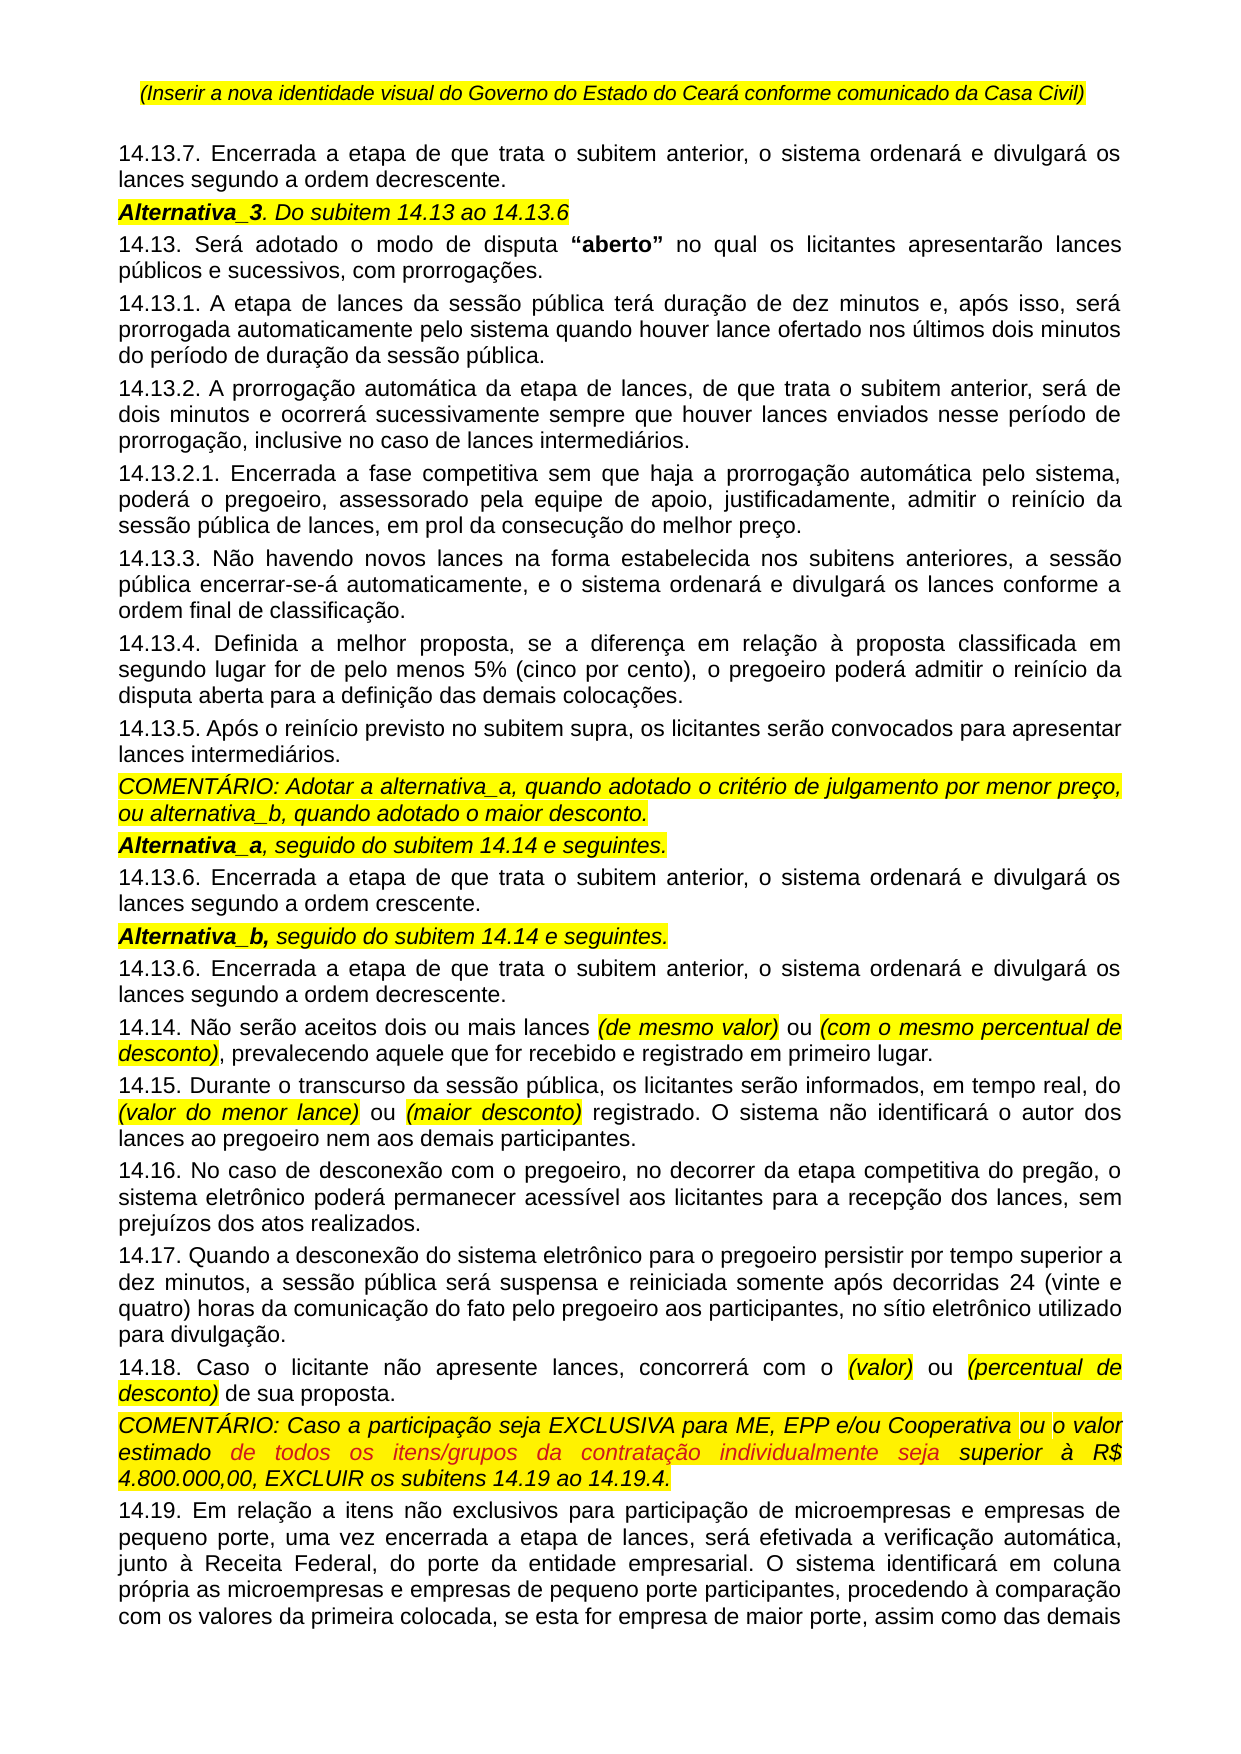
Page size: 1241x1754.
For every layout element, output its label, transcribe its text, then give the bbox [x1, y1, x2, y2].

text Alternativa_b, seguido do subitem 14.14 e seguintes. [118, 923, 1122, 949]
text Alternativa_3. Do subitem 14.13 ao 14.13.6 [118, 198, 1122, 225]
text 14.18. Caso o licitante não apresente lances, concorrerá com o (valor) ou (percentual de desconto) de sua proposta. [118, 1354, 1122, 1406]
text Alternativa_a, seguido do subitem 14.14 e seguintes. [118, 832, 1122, 858]
text 14.17. Quando a desconexão do sistema eletrônico para o pregoeiro persistir por tempo superior a dez minutos, a sessão pública será suspensa e reiniciada somente após decorridas 24 (vinte e quatro) horas da comunicação do fato pelo pregoeiro aos participantes, no sítio eletrônico utilizado para divulgação. [118, 1242, 1122, 1348]
text 14.13.6. Encerrada a etapa de que trata o subitem anterior, o sistema ordenará e divulgará os lances segundo a ordem decrescente. [118, 955, 1122, 1008]
text 14.15. Durante o transcurso da sessão pública, os licitantes serão informados, em tempo real, do (valor do menor lance) ou (maior desconto) registrado. O sistema não identificará o autor dos lances ao pregoeiro nem aos demais participantes. [118, 1072, 1122, 1151]
text 14.13.6. Encerrada a etapa de que trata o subitem anterior, o sistema ordenará e divulgará os lances segundo a ordem crescente. [118, 864, 1122, 917]
text 14.19. Em relação a itens não exclusivos para participação de microempresas e empresas de pequeno porte, uma vez encerrada a etapa de lances, será efetivada a verificação automática, junto à Receita Federal, do porte da entidade empresarial. O sistema identificará em coluna própria as microempresas e empresas de pequeno porte participantes, procedendo à comparação com os valores da primeira colocada, se esta for empresa de maior porte, assim como das demais [118, 1497, 1122, 1629]
text 14.13.1. A etapa de lances da sessão pública terá duração de dez minutos e, após isso, será prorrogada automaticamente pelo sistema quando houver lance ofertado nos últimos dois minutos do período de duração da sessão pública. [118, 289, 1122, 368]
text 14.13.2. A prorrogação automática da etapa de lances, de que trata o subitem anterior, será de dois minutos e ocorrerá sucessivamente sempre que houver lances enviados nesse período de prorrogação, inclusive no caso de lances intermediários. [118, 374, 1122, 453]
text 14.13.5. Após o reinício previsto no subitem supra, os licitantes serão convocados para apresentar lances intermediários. [118, 714, 1122, 767]
text 14.16. No caso de desconexão com o pregoeiro, no decorrer da etapa competitiva do pregão, o sistema eletrônico poderá permanecer acessível aos licitantes para a recepção dos lances, sem prejuízos dos atos realizados. [118, 1157, 1122, 1236]
text COMENTÁRIO: Adotar a alternativa_a, quando adotado o critério de julgamento por menor preço, ou alternativa_b, quando adotado o maior desconto. [118, 773, 1122, 826]
text 14.13.4. Definida a melhor proposta, se a diferença em relação à proposta classificada em segundo lugar for de pelo menos 5% (cinco por cento), o pregoeiro poderá admitir o reinício da disputa aberta para a definição das demais colocações. [118, 629, 1122, 708]
text 14.14. Não serão aceitos dois ou mais lances (de mesmo valor) ou (com o mesmo percentual de desconto), prevalecendo aquele que for recebido e registrado em primeiro lugar. [118, 1014, 1122, 1066]
text 14.13.2.1. Encerrada a fase competitiva sem que haja a prorrogação automática pelo sistema, poderá o pregoeiro, assessorado pela equipe de apoio, justificadamente, admitir o reinício da sessão pública de lances, em prol da consecução do melhor preço. [118, 459, 1122, 538]
text 14.13.7. Encerrada a etapa de que trata o subitem anterior, o sistema ordenará e divulgará os lances segundo a ordem decrescente. [118, 140, 1122, 193]
text 14.13.3. Não havendo novos lances na forma estabelecida nos subitens anteriores, a sessão pública encerrar-se-á automaticamente, e o sistema ordenará e divulgará os lances conforme a ordem final de classificação. [118, 544, 1122, 623]
text COMENTÁRIO: Caso a participação seja EXCLUSIVA para ME, EPP e/ou Cooperativa ou o valor estimado de todos os itens/grupos da contratação individualmente seja superior à R$ 4.800.000,00, EXCLUIR os subitens 14.19 ao 14.19.4. [118, 1412, 1122, 1491]
text 14.13. Será adotado o modo de disputa “aberto” no qual os licitantes apresentarão lances públicos e sucessivos, com prorrogações. [118, 231, 1122, 283]
